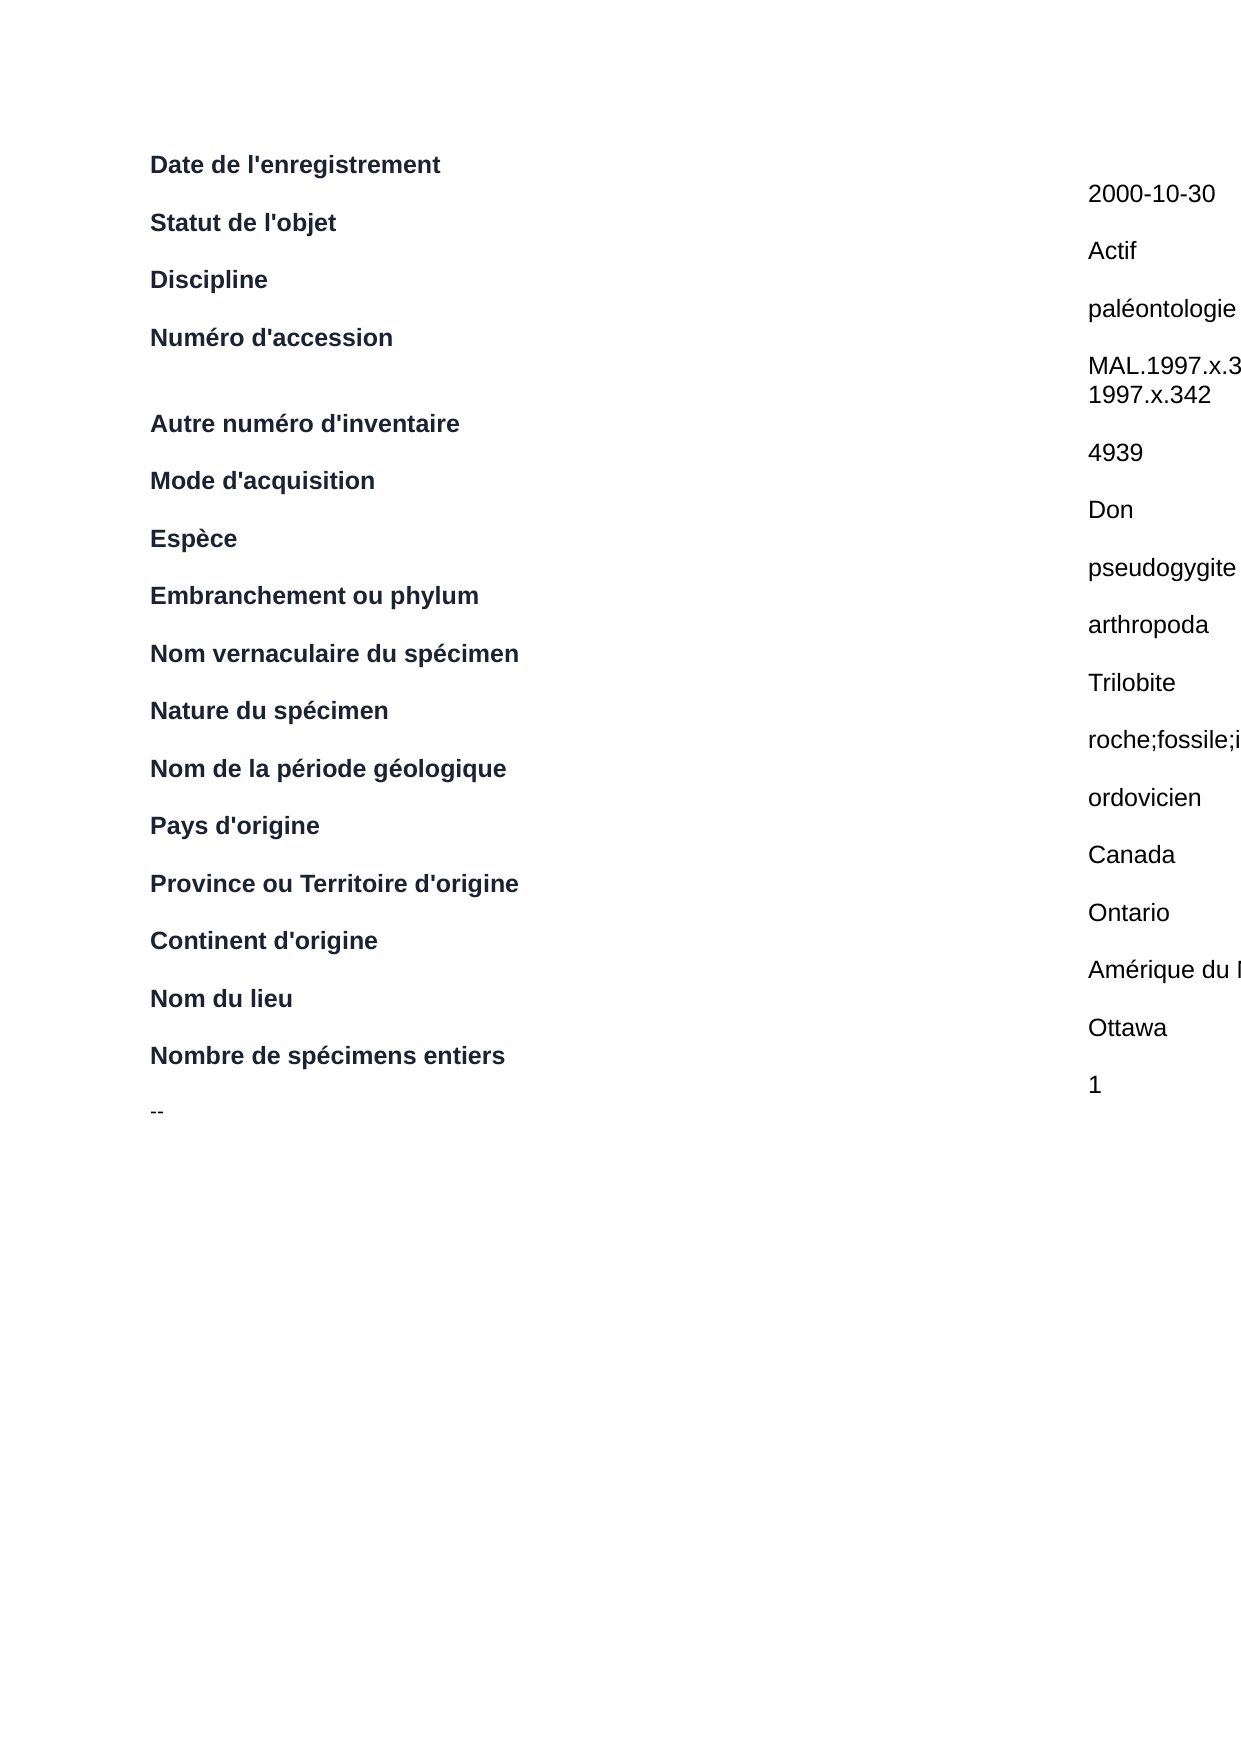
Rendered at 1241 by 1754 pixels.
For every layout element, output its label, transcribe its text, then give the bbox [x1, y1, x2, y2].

text Nombre de spécimens entiers [150, 1041, 1090, 1070]
text Numéro d'accession [150, 322, 1090, 351]
text 1997.x.342 [1088, 380, 1240, 409]
text Espèce [150, 524, 1090, 552]
text -- [150, 1099, 1090, 1123]
text Discipline [150, 265, 1090, 294]
text Embranchement ou phylum [150, 581, 1090, 610]
text roche;fossile;impression [1088, 725, 1240, 754]
text Mode d'acquisition [150, 466, 1090, 495]
text paléontologie [1088, 294, 1240, 322]
text arthropoda [1088, 610, 1240, 639]
text Nom vernaculaire du spécimen [150, 639, 1090, 667]
text Date de l'enregistrement [150, 150, 1090, 179]
text Ontario [1088, 897, 1240, 926]
text MAL.1997.x.342 [1088, 351, 1240, 380]
text 4939 [1088, 437, 1240, 466]
text Actif [1088, 236, 1240, 265]
text Pays d'origine [150, 811, 1090, 840]
text pseudogygite [1088, 552, 1240, 581]
text Amérique du Nord [1088, 955, 1240, 984]
text Trilobite [1088, 667, 1240, 696]
text Statut de l'objet [150, 207, 1090, 236]
text Continent d'origine [150, 926, 1090, 955]
text Province ou Territoire d'origine [150, 869, 1090, 897]
text 2000-10-30 [1088, 179, 1240, 207]
text Nom de la période géologique [150, 754, 1090, 782]
text Autre numéro d'inventaire [150, 409, 1090, 437]
text Canada [1088, 840, 1240, 869]
text ordovicien [1088, 782, 1240, 811]
text Nature du spécimen [150, 696, 1090, 725]
text Don [1088, 495, 1240, 524]
text Ottawa [1088, 1012, 1240, 1041]
text 1 [1088, 1070, 1240, 1099]
text Nom du lieu [150, 984, 1090, 1012]
